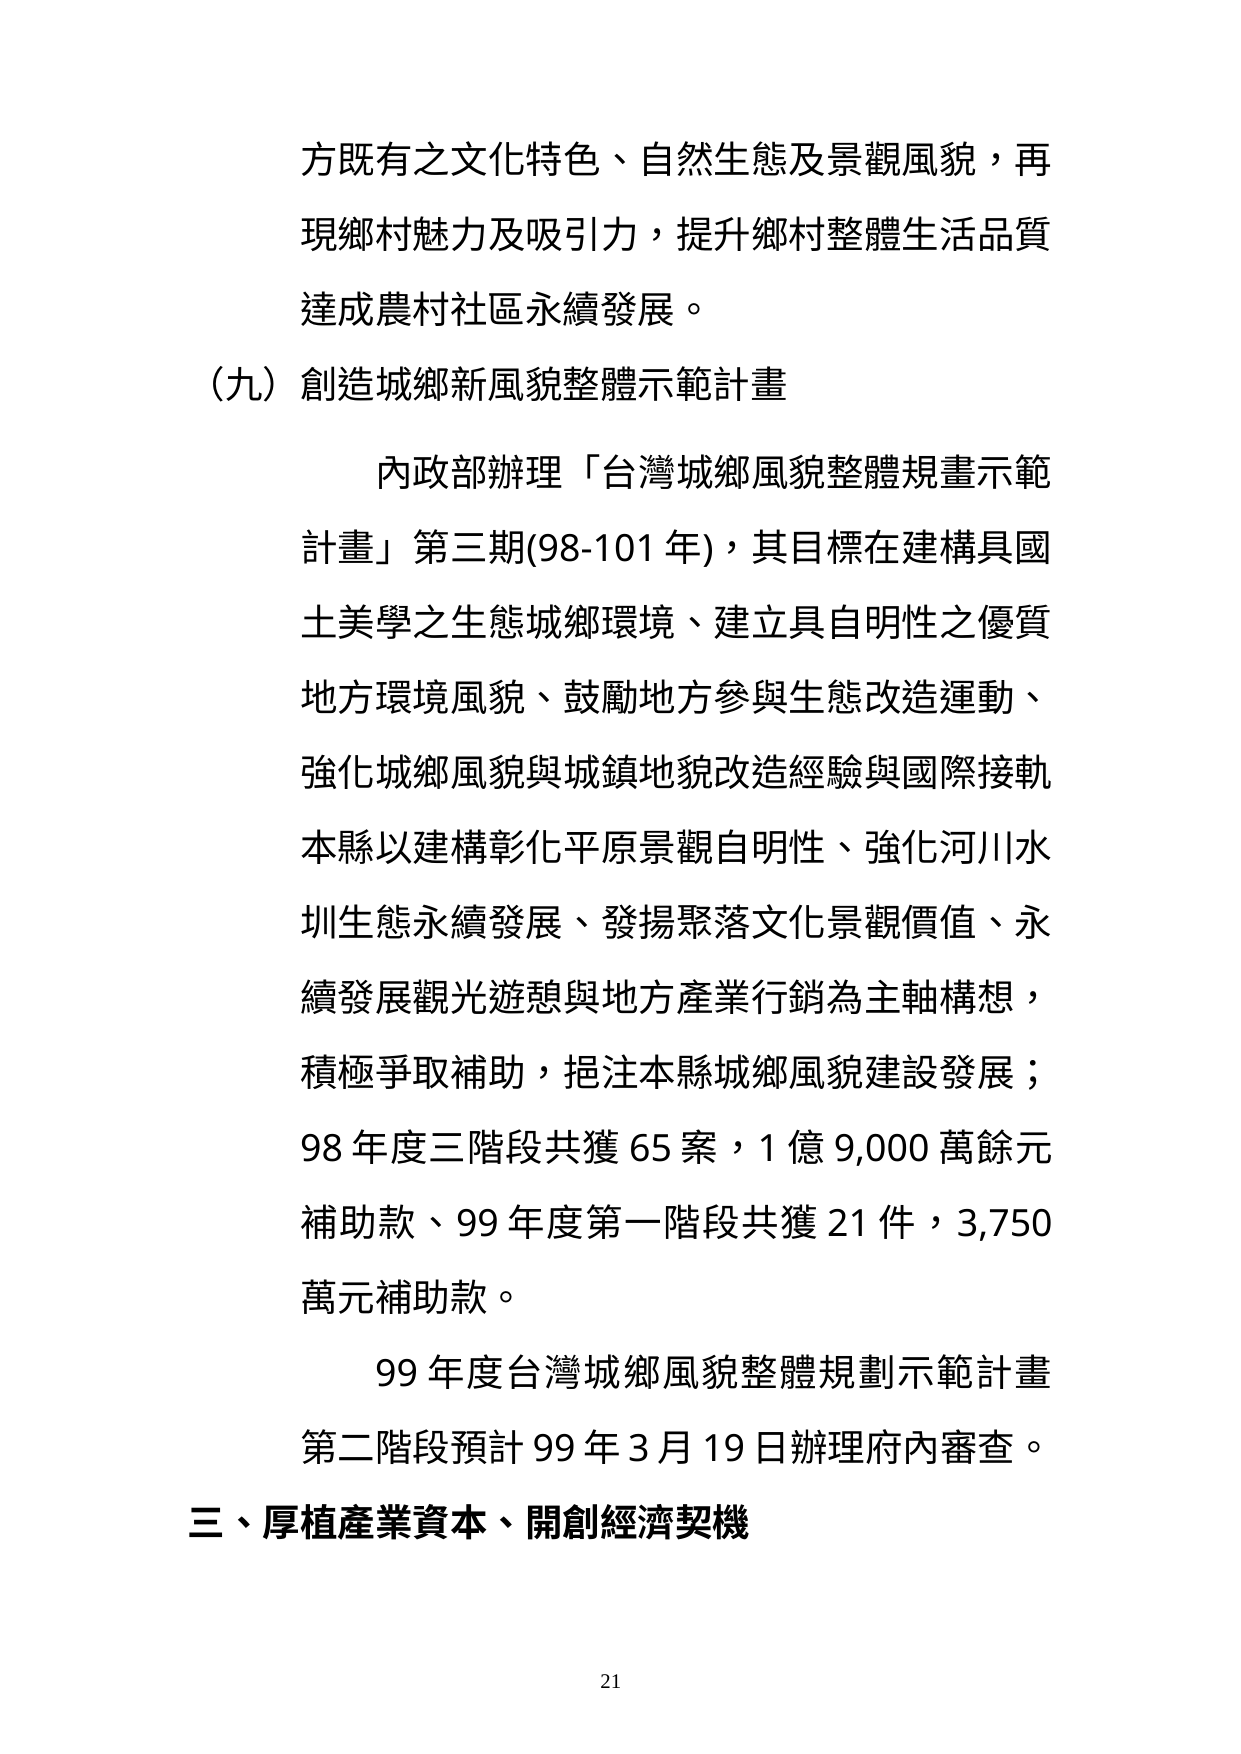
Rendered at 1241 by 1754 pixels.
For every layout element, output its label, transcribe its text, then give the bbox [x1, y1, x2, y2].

text 99年度台灣城鄉風貌整體規劃示範計畫第二階段預計99年3月19日辦理府內審查。 [300, 1332, 1053, 1482]
text 98年執行大村鄉過溝農村社區土地重劃區，面積約6.36公頃，總工程費6,050萬元，已98年12月8日完成發包作業，99年初辦理重劃工程施工，預計於99年底前完工。藉由農村社區重劃，增加道路、排水、公園、綠地、停車場及產銷中心，無償取得公共設施用地，改善社區居民基本生活品質，發展農村地區地方既有之文化特色、自然生態及景觀風貌，再現鄉村魅力及吸引力，提升鄉村整體生活品質，達成農村社區永續發展。 [300, 120, 1053, 345]
text （九）創造城鄉新風貌整體示範計畫 [187, 345, 1053, 420]
text 三、厚植產業資本、開創經濟契機 [187, 1482, 1053, 1557]
text 內政部辦理「台灣城鄉風貌整體規畫示範計畫」第三期(98-101年)，其目標在建構具國土美學之生態城鄉環境、建立具自明性之優質地方環境風貌、鼓勵地方參與生態改造運動、強化城鄉風貌與城鎮地貌改造經驗與國際接軌。本縣以建構彰化平原景觀自明性、強化河川水圳生態永續發展、發揚聚落文化景觀價值、永續發展觀光遊憩與地方產業行銷為主軸構想，積極爭取補助，挹注本縣城鄉風貌建設發展；98年度三階段共獲65案，1億9,000萬餘元補助款、99年度第一階段共獲21件，3,750萬元補助款。 [300, 432, 1053, 1332]
